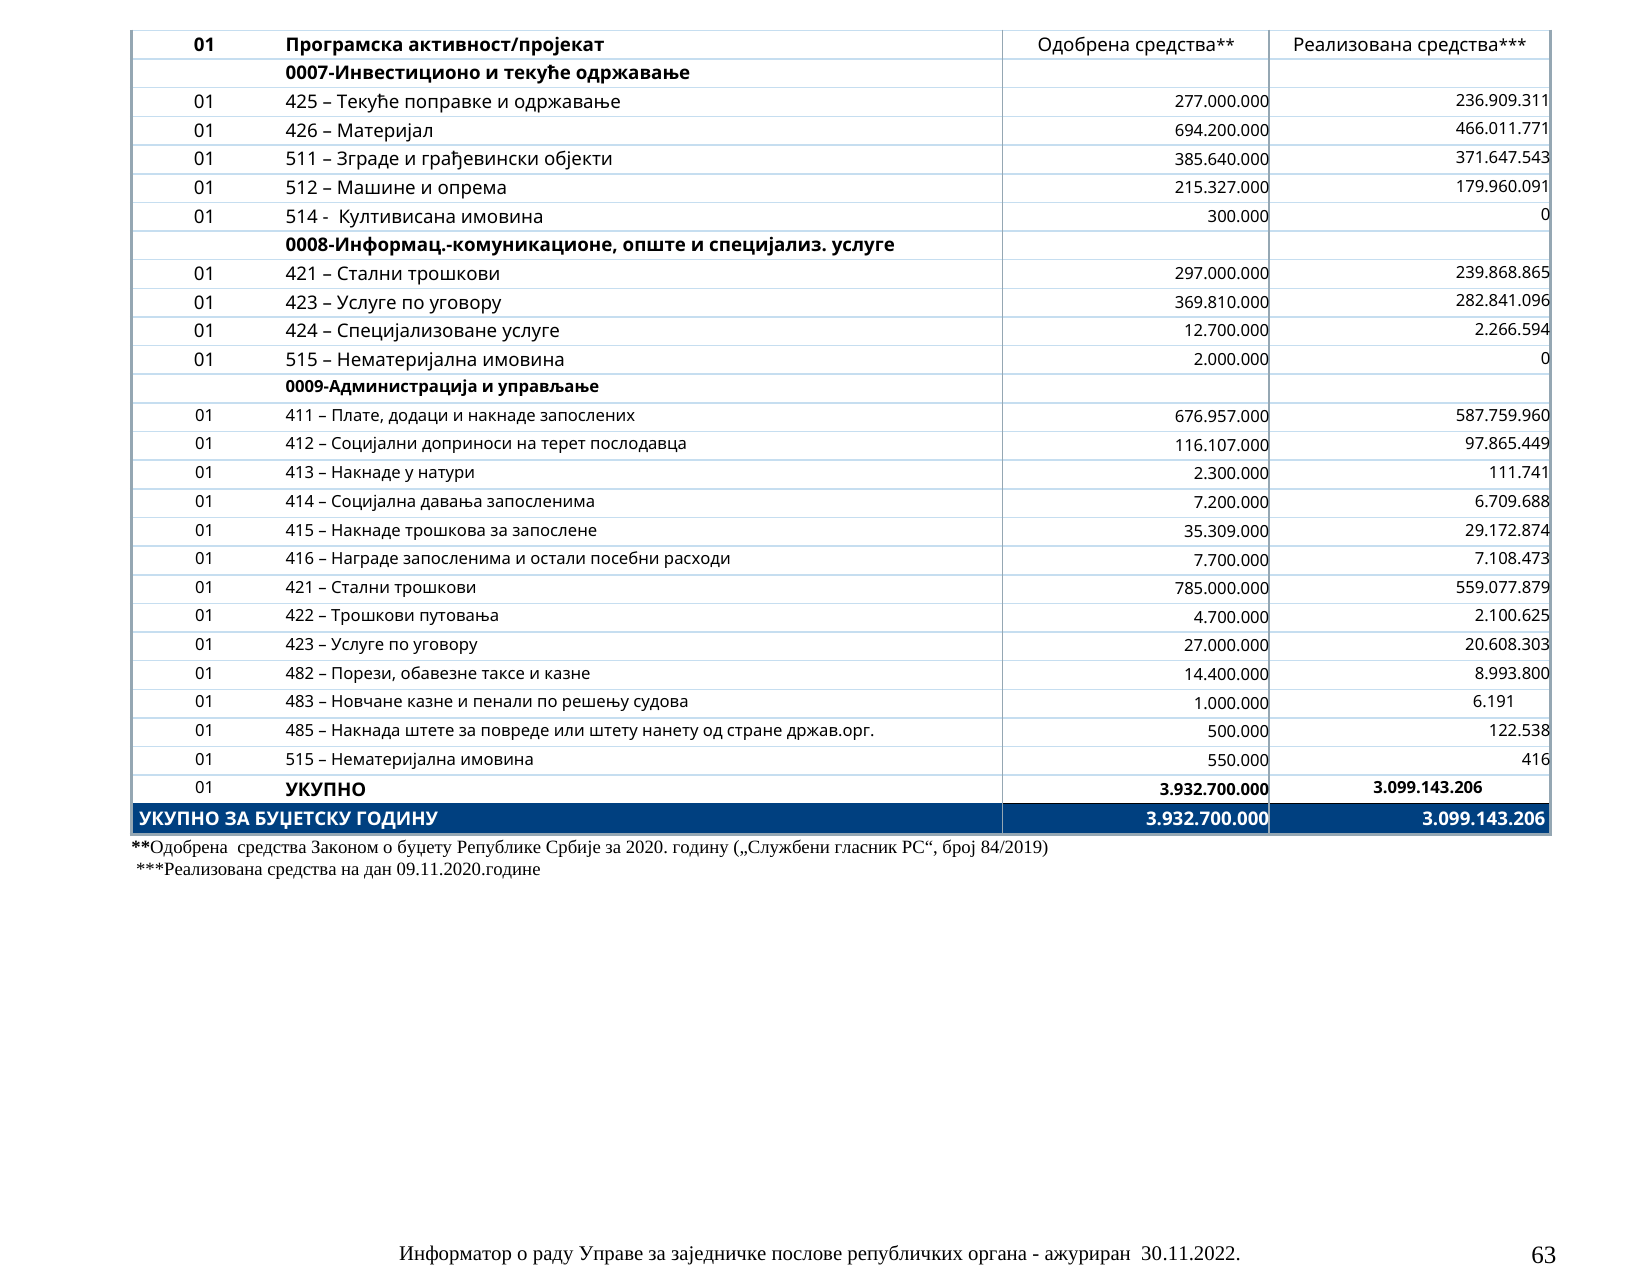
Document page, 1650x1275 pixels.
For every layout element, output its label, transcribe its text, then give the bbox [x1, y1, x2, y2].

table_cell 411 – Плате, додаци и накнаде запослених [278, 404, 1002, 431]
table_cell [1003, 232, 1268, 259]
table_cell [1552, 545, 1556, 574]
table_cell 0 [1270, 203, 1549, 230]
table_cell 6.191 [1270, 690, 1549, 717]
table_cell 587.759.960 [1270, 404, 1549, 431]
table_cell 423 – Услуге по уговору [278, 633, 1002, 660]
table_cell 111.741 [1270, 461, 1549, 488]
table_cell 116.107.000 [1003, 432, 1268, 459]
table_cell 425 – Текуће поправке и одржавање [278, 88, 1002, 116]
table_cell 426 – Материјал [278, 117, 1002, 144]
table_cell Реализована средства*** [1270, 31, 1549, 58]
table_cell [1552, 803, 1556, 833]
table_cell 01 [133, 719, 277, 746]
table_cell 300.000 [1003, 203, 1268, 230]
table_cell 2.100.625 [1270, 604, 1549, 631]
table_cell 01 [133, 346, 277, 373]
table_cell [1552, 87, 1556, 116]
table_cell 511 – Зграде и грађевински објекти [278, 146, 1002, 173]
table_cell 01 [133, 747, 277, 774]
table_cell 01 [133, 289, 277, 316]
table_cell 01 [133, 175, 277, 201]
table_cell [133, 232, 277, 259]
table_cell 01 [133, 203, 277, 230]
table_cell 35.309.000 [1003, 518, 1268, 545]
table_cell 0009-Администрација и управљање [278, 375, 1002, 402]
table_cell 500.000 [1003, 719, 1268, 746]
table_cell 371.647.543 [1270, 146, 1549, 173]
table_cell 282.841.096 [1270, 289, 1549, 316]
table_cell [1552, 574, 1556, 602]
table_cell 12.700.000 [1003, 318, 1268, 345]
table_cell 01 [133, 518, 277, 545]
table_cell 424 – Специјализоване услуге [278, 318, 1002, 345]
table_cell Одобрена средства** [1003, 31, 1268, 58]
table_cell 01 [133, 661, 277, 688]
table_cell 3.932.700.000 [1003, 776, 1268, 803]
table_cell 3.932.700.000 [1003, 804, 1268, 833]
table_cell 550.000 [1003, 747, 1268, 774]
table_cell 01 [133, 776, 277, 803]
table_cell Програмска активност/пројекат [278, 31, 1002, 58]
table_cell [1552, 602, 1556, 631]
table_cell 01 [133, 260, 277, 287]
table_cell [1552, 517, 1556, 545]
table_cell [1552, 201, 1556, 230]
table_cell 4.700.000 [1003, 604, 1268, 631]
table_cell 414 – Социјална давања запосленима [278, 490, 1002, 517]
table_cell 512 – Машине и опрема [278, 175, 1002, 201]
table_cell 482 – Порези, обавезне таксе и казне [278, 661, 1002, 688]
table_cell 01 [133, 547, 277, 574]
table_cell [1552, 58, 1556, 87]
table_cell 483 – Новчане казне и пенали по решењу судова [278, 690, 1002, 717]
table_cell [1270, 232, 1549, 259]
table_cell [1003, 375, 1268, 402]
table_cell 416 [1270, 747, 1549, 774]
table_cell 412 – Социјални доприноси на терет послодавца [278, 432, 1002, 459]
table_cell 0008-Информац.-комуникационе, опште и специјализ. услуге [278, 232, 1002, 259]
table_cell 179.960.091 [1270, 175, 1549, 201]
text ***Реализована средства на дан 09.11.2020.године [131, 858, 1556, 879]
table_cell 297.000.000 [1003, 260, 1268, 287]
table_cell 01 [133, 117, 277, 144]
table_cell 415 – Накнаде трошкова за запослене [278, 518, 1002, 545]
table_cell 7.200.000 [1003, 490, 1268, 517]
table_cell 421 – Стални трошкови [278, 576, 1002, 602]
table_cell 7.108.473 [1270, 547, 1549, 574]
table_cell 8.993.800 [1270, 661, 1549, 688]
table_cell 14.400.000 [1003, 661, 1268, 688]
table_cell 7.700.000 [1003, 547, 1268, 574]
table_cell 01 [133, 690, 277, 717]
table_cell [1552, 774, 1556, 803]
table_cell 01 [133, 146, 277, 173]
table_cell [1552, 173, 1556, 201]
table_cell 27.000.000 [1003, 633, 1268, 660]
table_cell 0 [1270, 346, 1549, 373]
table_cell 01 [133, 461, 277, 488]
table_cell [1552, 459, 1556, 488]
table_cell 20.608.303 [1270, 633, 1549, 660]
table_cell 01 [133, 88, 277, 116]
table_cell 3.099.143.206 [1270, 776, 1549, 803]
table_cell 215.327.000 [1003, 175, 1268, 201]
table_cell [1552, 746, 1556, 774]
table_cell 514 - Култивисана имовина [278, 203, 1002, 230]
table_cell 3.099.143.206 [1270, 804, 1549, 833]
table_cell [1003, 60, 1268, 87]
table_cell 385.640.000 [1003, 146, 1268, 173]
table_cell 369.810.000 [1003, 289, 1268, 316]
table_cell 01 [133, 404, 277, 431]
table_cell 01 [133, 490, 277, 517]
table_cell [133, 375, 277, 402]
table_cell 2.300.000 [1003, 461, 1268, 488]
table_cell 29.172.874 [1270, 518, 1549, 545]
table_cell 694.200.000 [1003, 117, 1268, 144]
table_cell 01 [133, 633, 277, 660]
table_cell 01 [133, 318, 277, 345]
table_cell 422 – Трошкови путовања [278, 604, 1002, 631]
table_cell 277.000.000 [1003, 88, 1268, 116]
table_cell [1552, 373, 1556, 402]
table_cell [1552, 259, 1556, 287]
table_cell УКУПНО [278, 776, 1002, 803]
table_cell [133, 60, 277, 87]
table_cell УКУПНО ЗА БУЏЕТСКУ ГОДИНУ [133, 803, 1002, 833]
table_cell [1552, 431, 1556, 459]
table_cell [1552, 689, 1556, 717]
table_cell 01 [133, 576, 277, 602]
table_cell 122.538 [1270, 719, 1549, 746]
table_cell 2.000.000 [1003, 346, 1268, 373]
table_cell 239.868.865 [1270, 260, 1549, 287]
table_cell [1552, 287, 1556, 316]
text **Одобрена средства Законом о буџету Републике Србије за 2020. годину („Службени гласник РС“, број 84/2019) [131, 836, 1556, 858]
table_cell [1552, 316, 1556, 345]
table_cell 421 – Стални трошкови [278, 260, 1002, 287]
table_cell 515 – Нематеријална имовина [278, 346, 1002, 373]
table_cell 01 [133, 432, 277, 459]
table_cell 2.266.594 [1270, 318, 1549, 345]
table_cell 01 [133, 31, 277, 58]
table_cell 236.909.311 [1270, 88, 1549, 116]
table_cell 01 [133, 604, 277, 631]
table_cell [1552, 116, 1556, 144]
table_cell 785.000.000 [1003, 576, 1268, 602]
table_cell [1552, 717, 1556, 746]
table_cell 485 – Накнада штете за повреде или штету нанету од стране држав.орг. [278, 719, 1002, 746]
table_cell [1552, 488, 1556, 517]
table_cell [1552, 230, 1556, 259]
table_cell [1552, 660, 1556, 688]
table_cell [1270, 60, 1549, 87]
table_cell [1270, 375, 1549, 402]
table_cell 466.011.771 [1270, 117, 1549, 144]
table_cell [1552, 402, 1556, 431]
table_cell 0007-Инвестиционо и текуће одржавање [278, 60, 1002, 87]
table_cell 515 – Нематеријална имовина [278, 747, 1002, 774]
table_cell [1552, 144, 1556, 173]
table_cell 1.000.000 [1003, 690, 1268, 717]
table_cell 423 – Услуге по уговору [278, 289, 1002, 316]
table_cell 6.709.688 [1270, 490, 1549, 517]
table_cell 97.865.449 [1270, 432, 1549, 459]
table_cell 559.077.879 [1270, 576, 1549, 602]
table_cell [1552, 631, 1556, 660]
table_cell 416 – Награде запосленима и остали посебни расходи [278, 547, 1002, 574]
table_cell [1552, 345, 1556, 373]
table_cell 676.957.000 [1003, 404, 1268, 431]
table_cell [1552, 30, 1556, 58]
table_cell 413 – Накнаде у натури [278, 461, 1002, 488]
